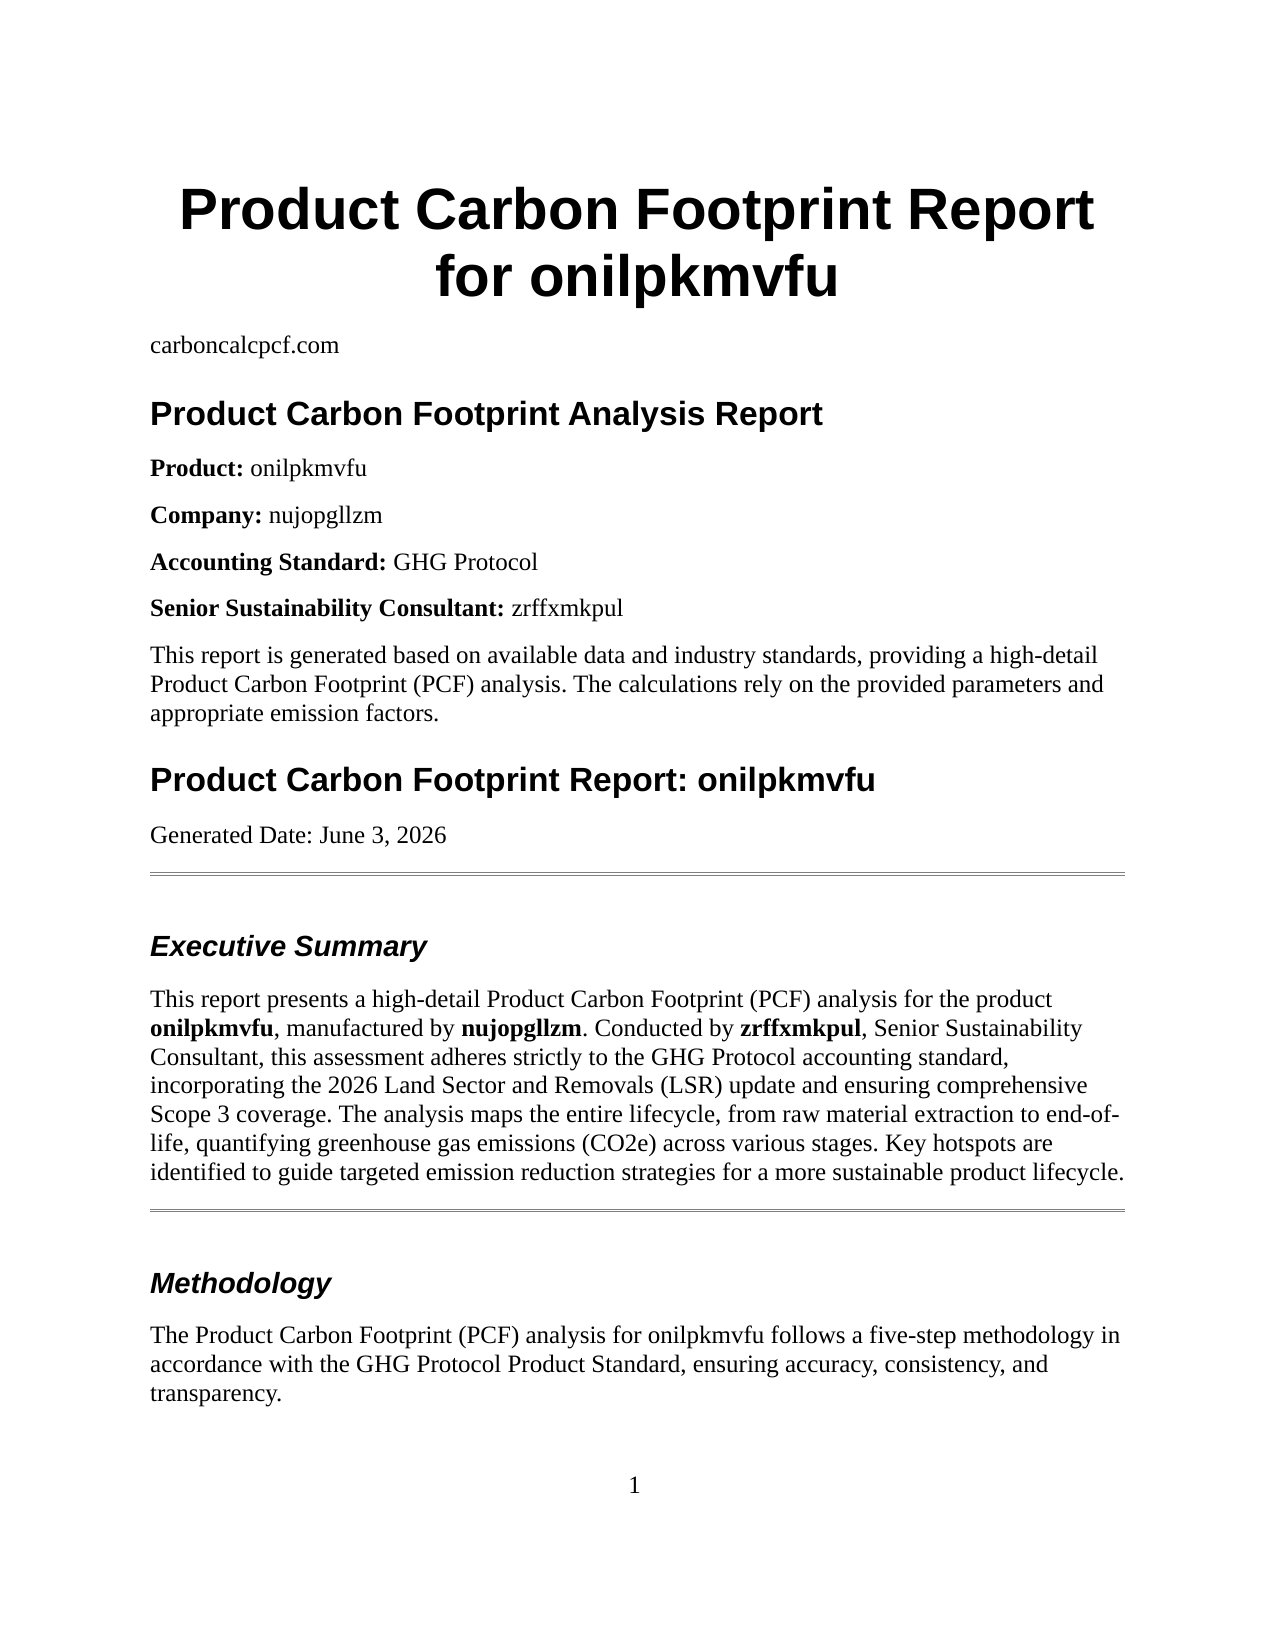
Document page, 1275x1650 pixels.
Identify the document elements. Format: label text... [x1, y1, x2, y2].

subtitle Product Carbon Footprint Analysis Report [150, 393, 1125, 432]
text Generated Date: June 3, 2026 [150, 820, 1125, 849]
subtitle Methodology [150, 1266, 1125, 1299]
text Accounting Standard: GHG Protocol [150, 547, 1125, 576]
subtitle Product Carbon Footprint Report: onilpkmvfu [150, 760, 1125, 799]
text carboncalcpcf.com [150, 331, 1125, 359]
text This report presents a high-detail Product Carbon Footprint (PCF) analysis for the product onilpkmvfu, manufactured by nujopgllzm. Conducted by zrffxmkpul, Senior Sustainability Consultant, this assessment adheres strictly to the GHG Protocol accounting standard, incorporating the 2026 Land Sector and Removals (LSR) update and ensuring comprehensive Scope 3 coverage. The analysis maps the entire lifecycle, from raw material extraction to end-of-life, quantifying greenhouse gas emissions (CO2e) across various stages. Key hotspots are identified to guide targeted emission reduction strategies for a more sustainable product lifecycle. [150, 984, 1125, 1186]
text This report is generated based on available data and industry standards, providing a high-detail Product Carbon Footprint (PCF) analysis. The calculations rely on the provided parameters and appropriate emission factors. [150, 640, 1125, 726]
subtitle Executive Summary [150, 929, 1125, 963]
text Senior Sustainability Consultant: zrffxmkpul [150, 593, 1125, 622]
text Product: onilpkmvfu [150, 453, 1125, 482]
title Product Carbon Footprint Report for onilpkmvfu [150, 175, 1125, 309]
text Company: nujopgllzm [150, 500, 1125, 529]
text The Product Carbon Footprint (PCF) analysis for onilpkmvfu follows a five-step methodology in accordance with the GHG Protocol Product Standard, ensuring accuracy, consistency, and transparency. [150, 1321, 1125, 1407]
